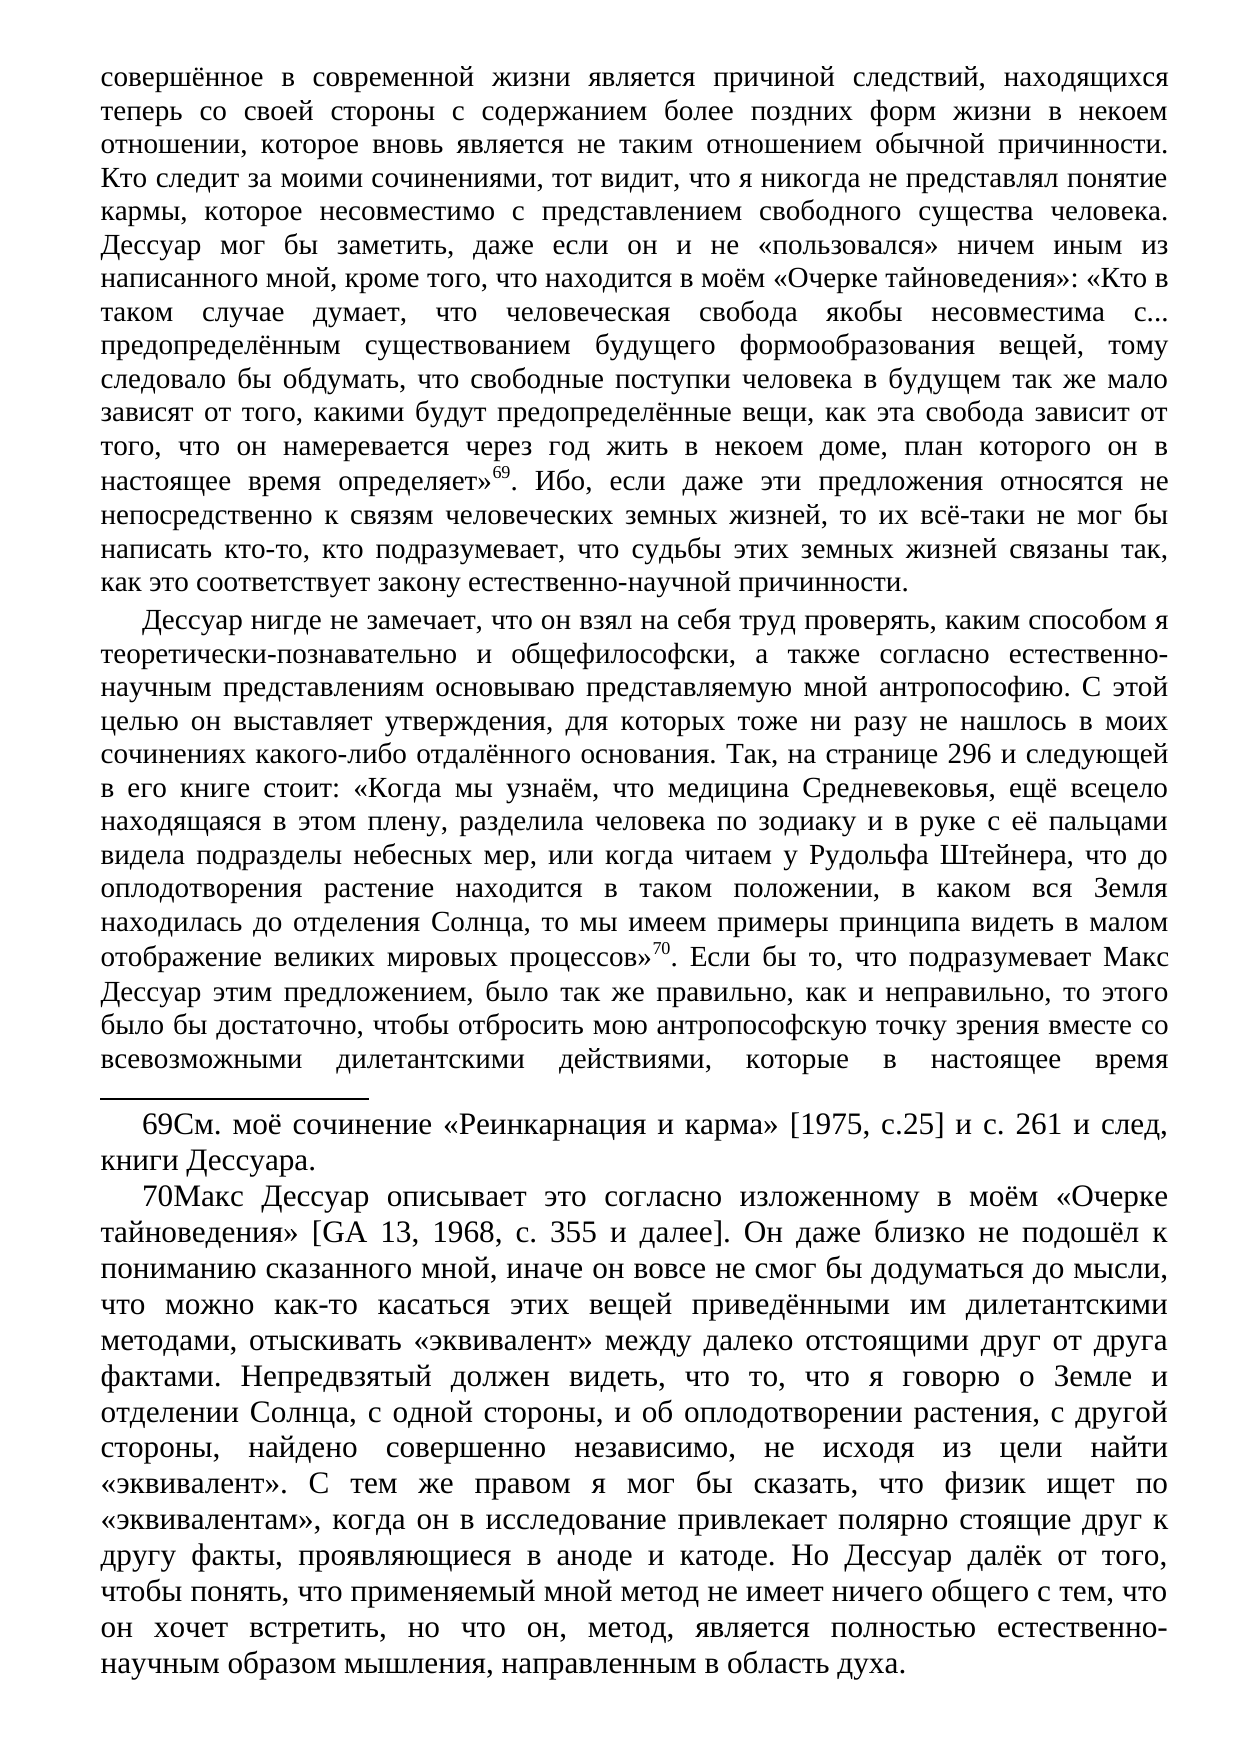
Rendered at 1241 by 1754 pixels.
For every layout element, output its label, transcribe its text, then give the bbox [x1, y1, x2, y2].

text совершённое в современной жизни является причиной следствий, находящихся теперь со своей стороны с содержанием более поздних форм жизни в некоем отношении, которое вновь является не таким отношением обычной причинности. Кто следит за моими сочинениями, тот видит, что я никогда не представлял понятие кармы, которое несовместимо с представлением свободного существа человека. Дессуар мог бы заметить, даже если он и не «пользовался» ничем иным из написанного мной, кроме того, что находится в моём «Очерке тайноведения»: «Кто в таком случае думает, что человеческая свобода якобы несовместима с... предопределённым существованием будущего формообразования вещей, тому следовало бы обдумать, что свободные поступки человека в будущем так же мало зависят от того, какими будут предопределённые вещи, как эта свобода зависит от того, что он намеревается через год жить в некоем доме, план которого он в настоящее время определяет». Ибо, если даже эти предложения относятся не непосредственно к связям человеческих земных жизней, то их всё-таки не мог бы написать кто-то, кто подразумевает, что судьбы этих земных жизней связаны так, как это соответствует закону естественно-научной причинности. [100, 59, 1169, 598]
text Макс Дессуар описывает это согласно изложенному в моём «Очерке тайноведения» [GА 13, 1968, с. 355 и далее]. Он даже близко не подошёл к пониманию сказанного мной, иначе он вовсе не смог бы додуматься до мысли, что можно как-то касаться этих вещей приведёнными им дилетантскими методами, отыскивать «эквивалент» между далеко отстоящими друг от друга фактами. Непредвзятый должен видеть, что то, что я говорю о Земле и отделении Солнца, с одной стороны, и об оплодотворении растения, с другой стороны, найдено совершенно независимо, не исходя из цели найти «эквивалент». С тем же правом я мог бы сказать, что физик ищет по «эквивалентам», когда он в исследование привлекает полярно стоящие друг к другу факты, проявляющиеся в аноде и катоде. Но Дессуар далёк от того, чтобы понять, что применяемый мной метод не имеет ничего общего с тем, что он хочет встретить, но что он, метод, является полностью естественно-научным образом мышления, направленным в область духа. [100, 1177, 1169, 1680]
text Дессуар нигде не замечает, что он взял на себя труд проверять, каким способом я теоретически-познавательно и общефилософски, а также согласно естественно-научным представлениям основываю представляемую мной антропософию. С этой целью он выставляет утверждения, для которых тоже ни разу не нашлось в моих сочинениях какого-либо отдалённого основания. Так, на странице 296 и следующей в его книге стоит: «Когда мы узнаём, что медицина Средневековья, ещё всецело находящаяся в этом плену, разделила человека по зодиаку и в руке с её пальцами видела подразделы небесных мер, или когда читаем у Рудольфа Штейнера, что до оплодотворения растение находится в таком положении, в каком вся Земля находилась до отделения Солнца, то мы имеем примеры принципа видеть в малом отображение великих мировых процессов». Если бы то, что подразумевает Макс Дессуар этим предложением, было так же правильно, как и неправильно, то этого было бы достаточно, чтобы отбросить мою антропософскую точку зрения вместе со всевозможными дилетантскими действиями, которые в настоящее время [100, 602, 1169, 1074]
text См. моё сочинение «Реинкарнация и карма» [1975, с.25] и с. 261 и след, книги Дессуара. [100, 1105, 1169, 1177]
